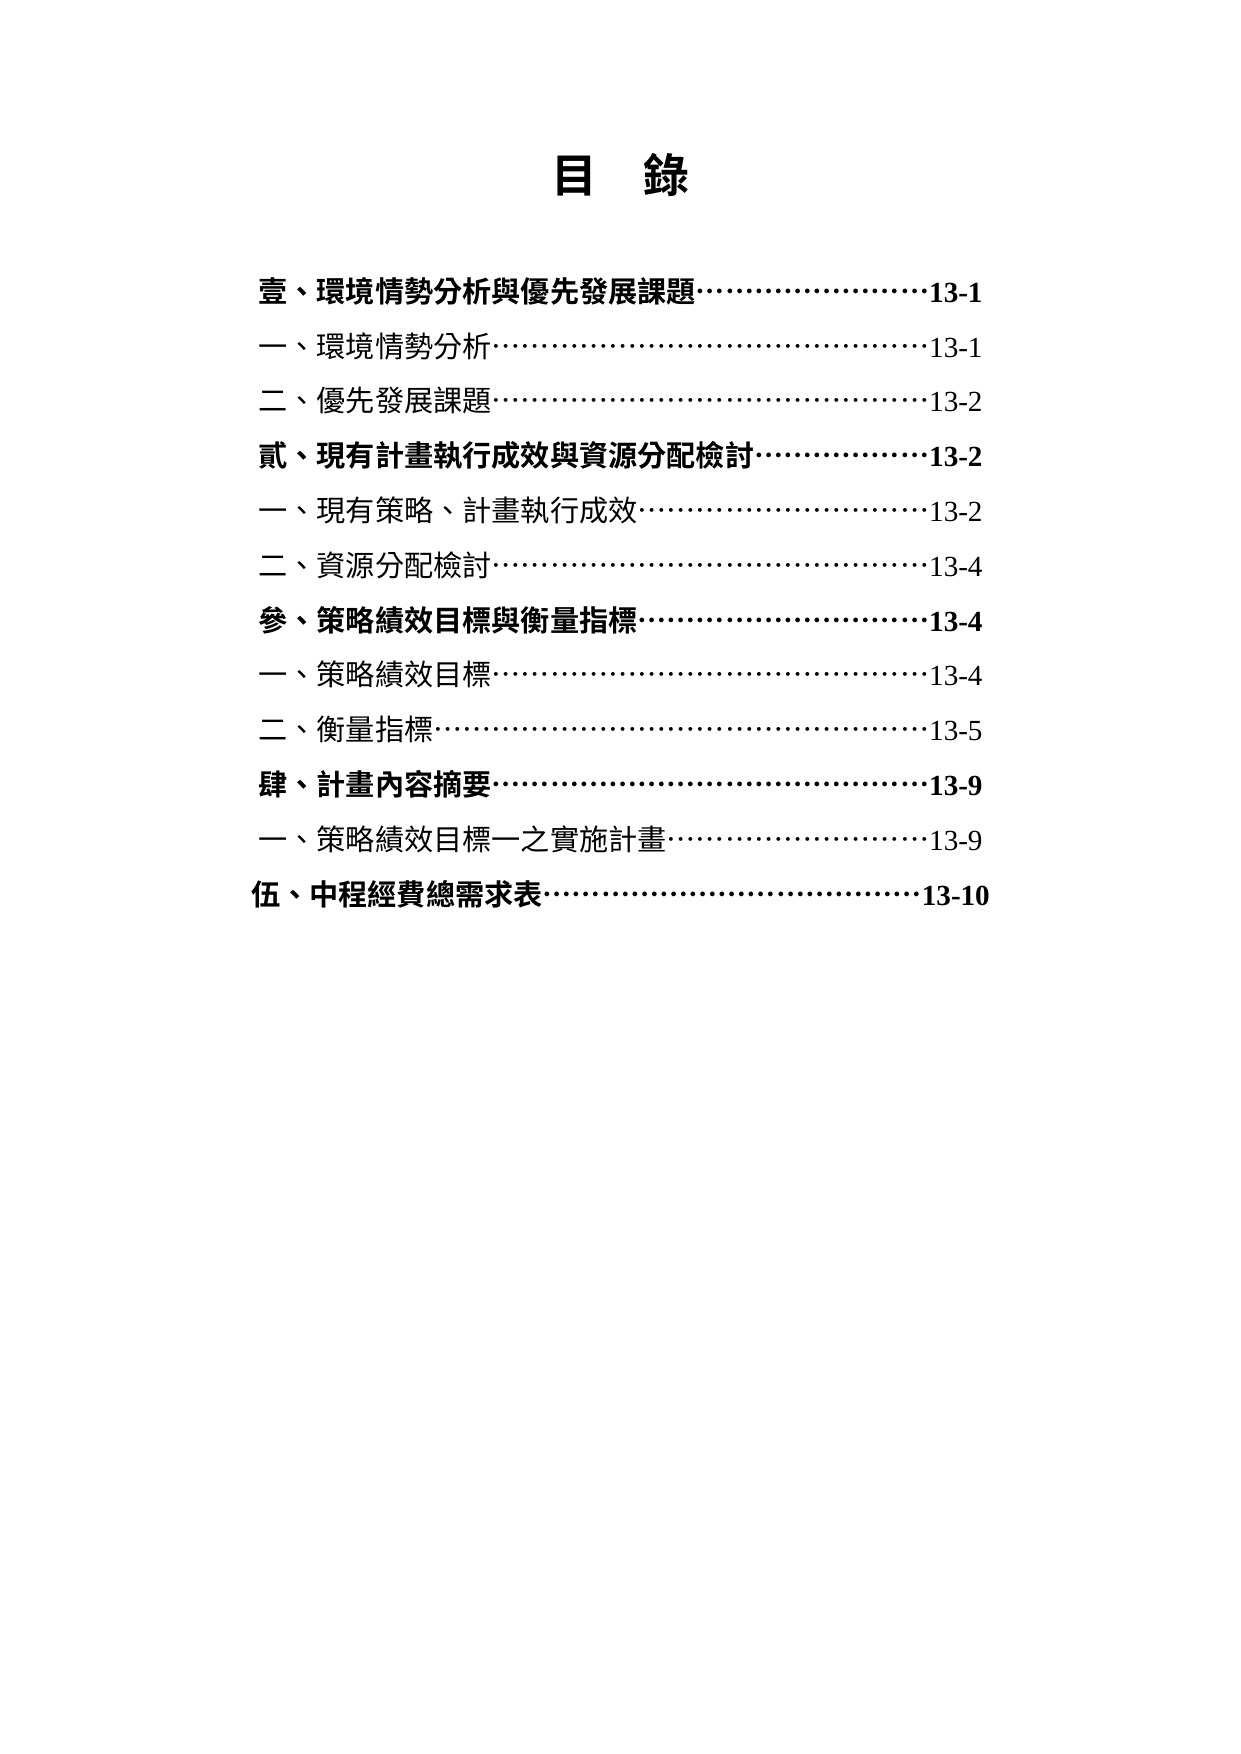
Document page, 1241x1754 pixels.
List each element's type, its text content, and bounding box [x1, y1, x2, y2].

text 壹、環境情勢分析與優先發展課題……………………13-1 [88, 268, 1152, 311]
text 目 錄 [88, 139, 1152, 206]
text 二、衡量指標……………………………………………13-5 [88, 707, 1152, 749]
text 一、環境情勢分析………………………………………13-1 [88, 323, 1152, 365]
text 伍、中程經費總需求表…………………………………13-10 [88, 871, 1152, 913]
text 一、現有策略、計畫執行成效…………………………13-2 [88, 487, 1152, 530]
text 二、資源分配檢討………………………………………13-4 [88, 542, 1152, 584]
text 參、策略績效目標與衡量指標…………………………13-4 [88, 597, 1152, 639]
text 肆、計畫內容摘要………………………………………13-9 [88, 761, 1152, 804]
text 二、優先發展課題………………………………………13-2 [88, 378, 1152, 420]
text 貳、現有計畫執行成效與資源分配檢討………………13-2 [88, 433, 1152, 475]
text 一、策略績效目標………………………………………13-4 [88, 652, 1152, 694]
text 一、策略績效目標一之實施計畫………………………13-9 [88, 816, 1152, 858]
